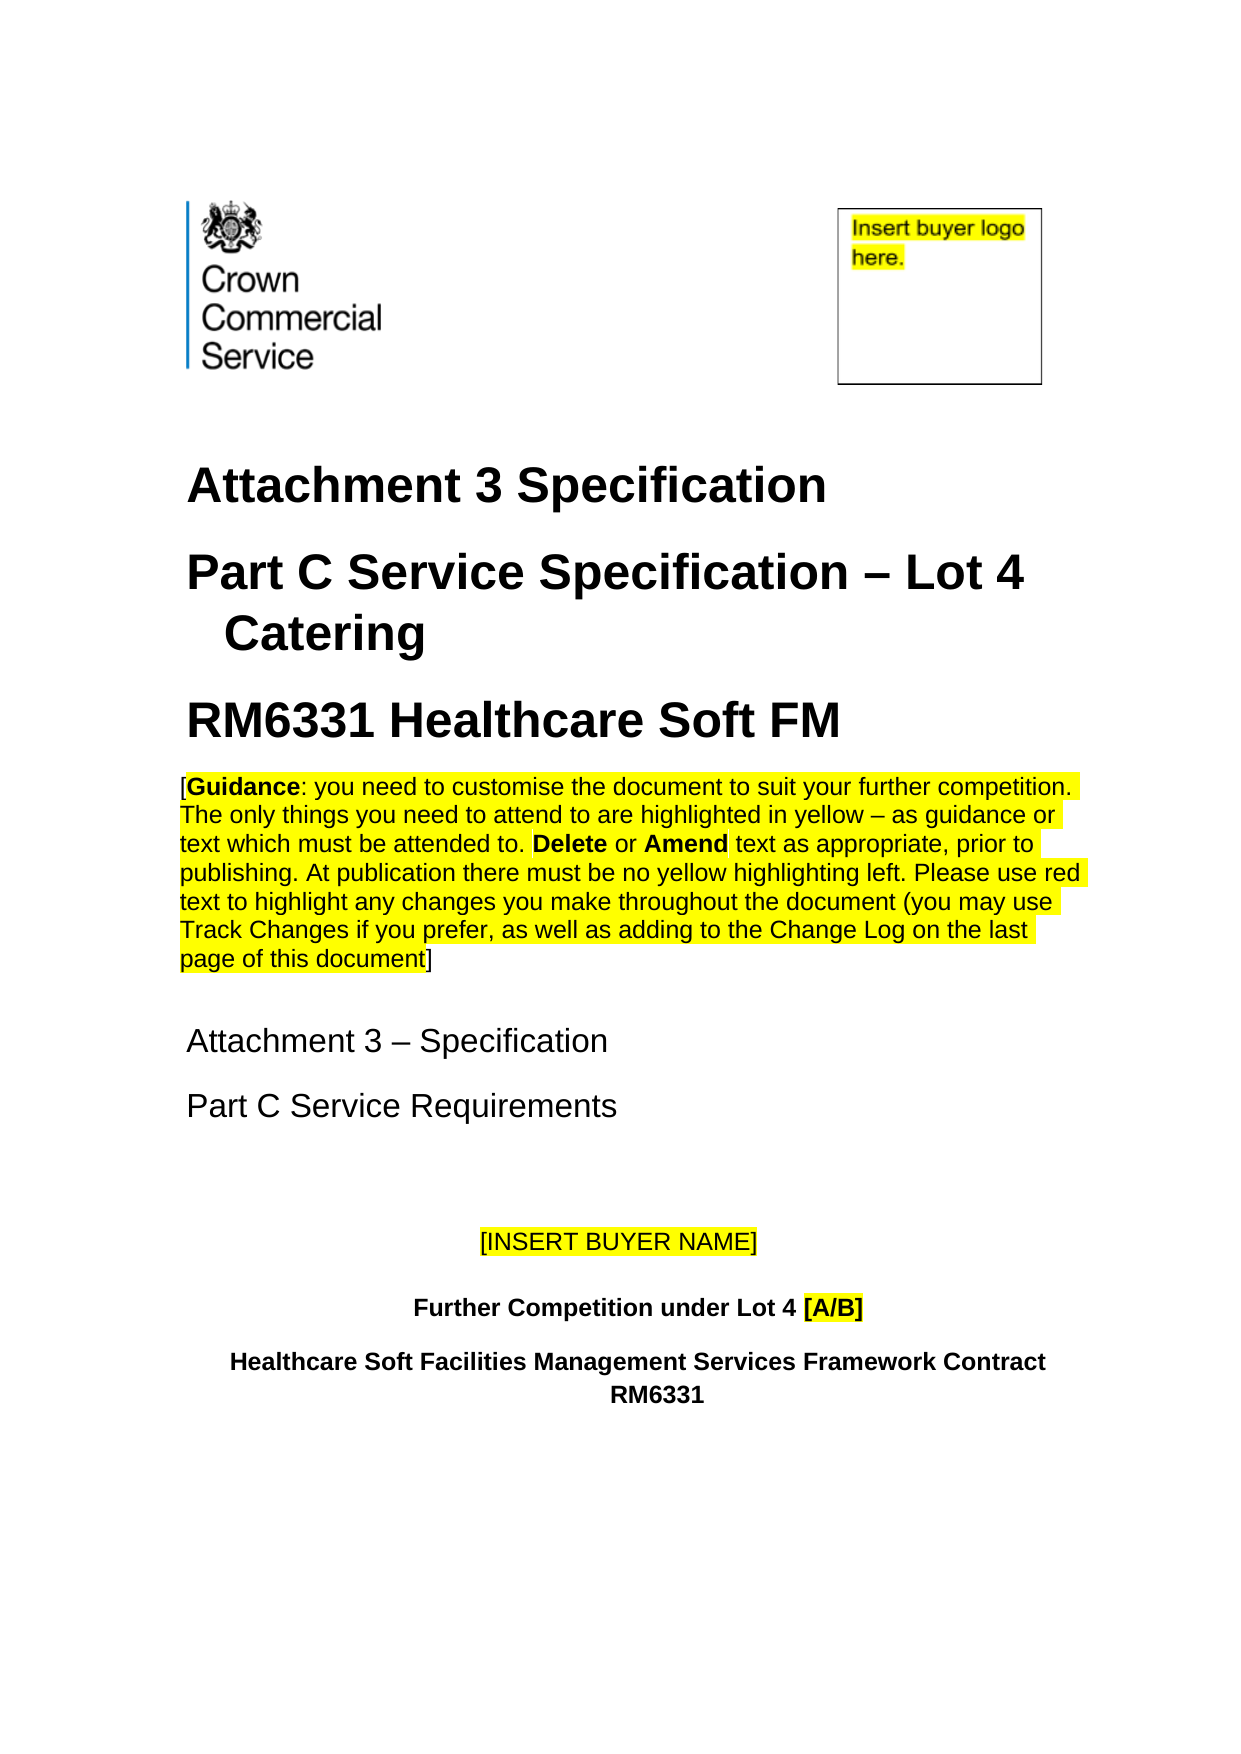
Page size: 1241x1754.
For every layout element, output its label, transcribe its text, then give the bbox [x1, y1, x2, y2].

subtitle Part C Service Requirements [186, 1086, 1090, 1124]
subtitle Attachment 3 – Specification [186, 1021, 1090, 1059]
text [Guidance: you need to customise the document to suit your further competition. The only things you need to attend to are highlighted in yellow – as guidance or text which must be attended to. Delete or Amend text as appropriate, prior to publishing. At publication there must be no yellow highlighting left. Please use red text to highlight any changes you make throughout the document (you may use Track Changes if you prefer, as well as adding to the Change Log on the last page of this document] [179, 772, 1090, 973]
text Further Competition under Lot 4 [A/B] [186, 1293, 1090, 1322]
text Attachment 3 Specification [186, 456, 1090, 513]
text RM6331 Healthcare Soft FM [186, 690, 1090, 748]
text Part C Service Specification – Lot 4 Catering [186, 542, 1090, 661]
text [INSERT BUYER NAME] [147, 1227, 1090, 1256]
text Healthcare Soft Facilities Management Services Framework Contract RM6331 [186, 1347, 1090, 1408]
